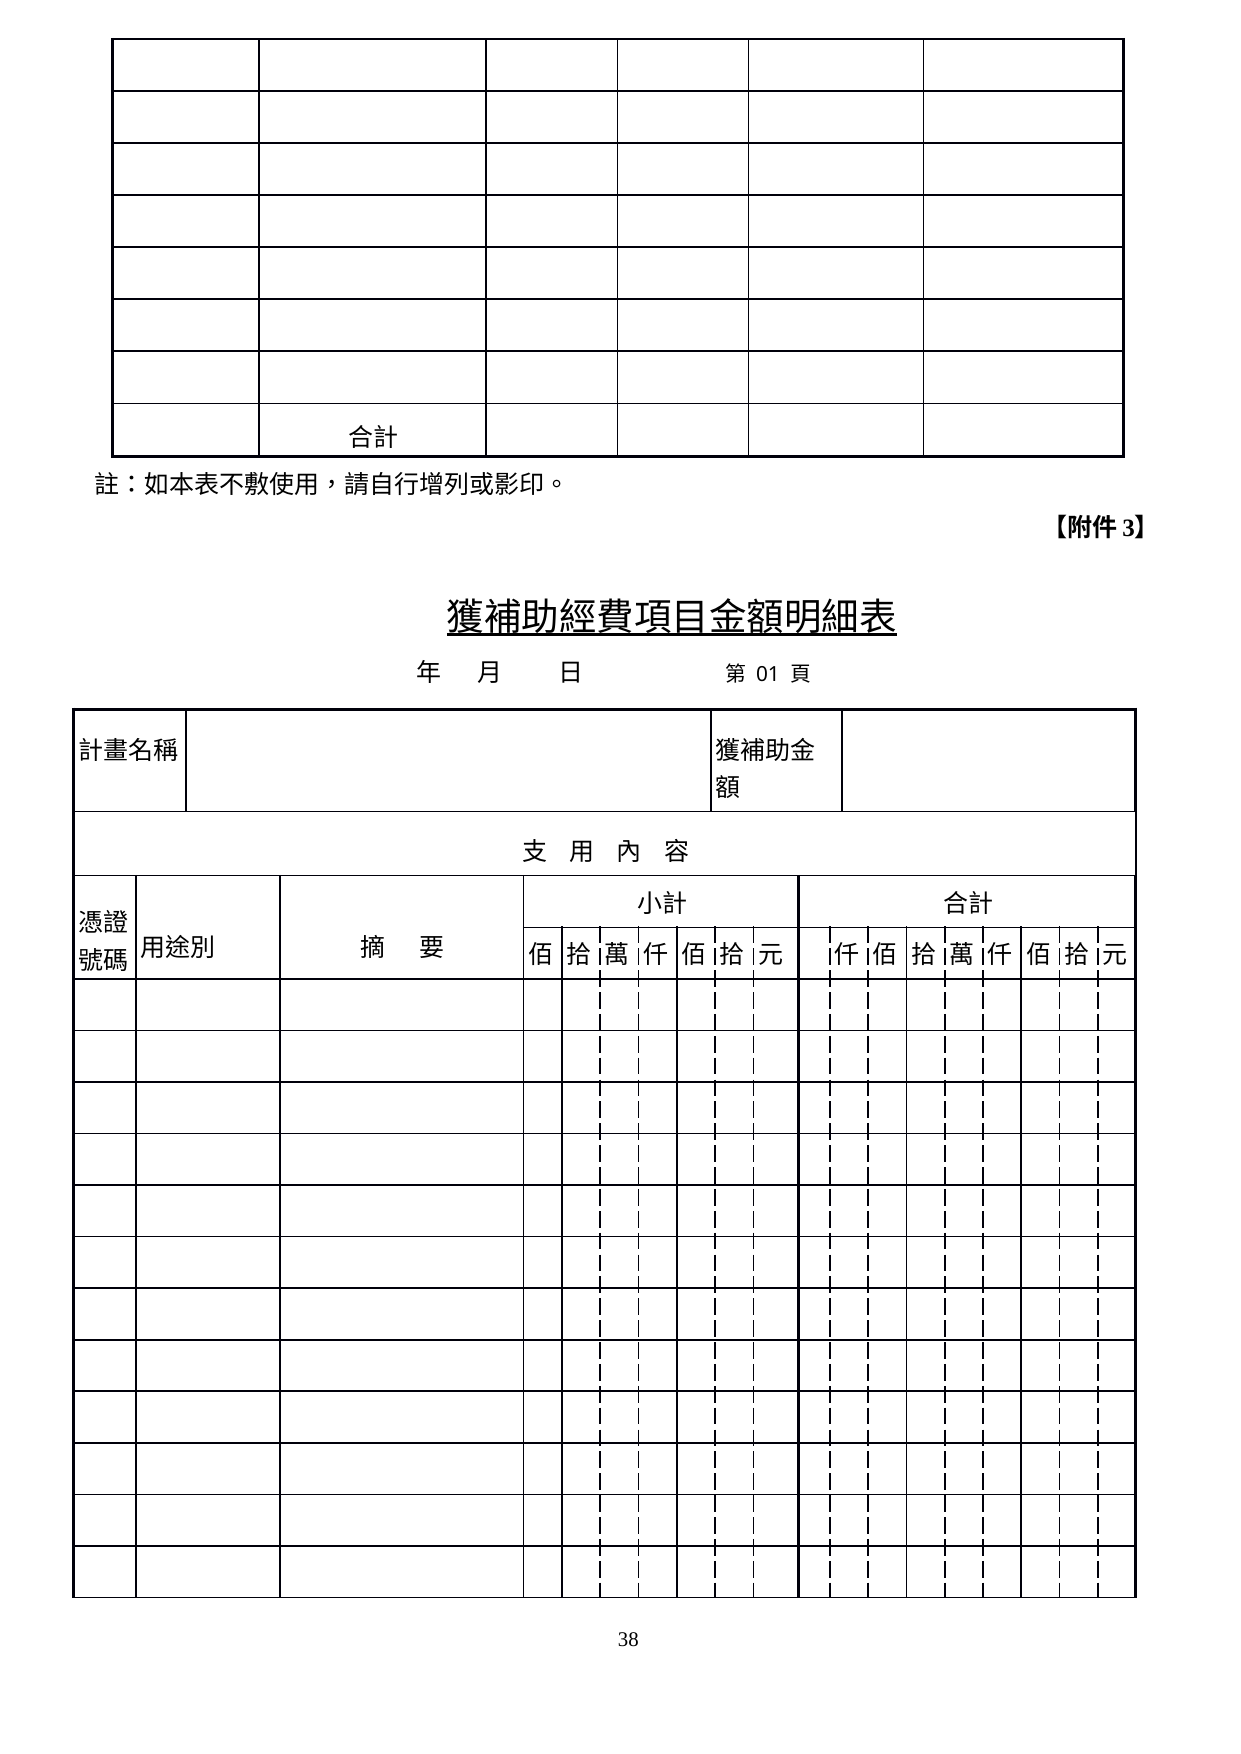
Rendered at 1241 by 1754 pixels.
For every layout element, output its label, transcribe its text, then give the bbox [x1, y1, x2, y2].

table_cell [830, 1289, 868, 1339]
table_cell [983, 1341, 1020, 1390]
table_cell [1098, 1083, 1134, 1133]
table_cell [1060, 1392, 1098, 1442]
text 年 月 日 第 01 頁 [62, 645, 1231, 683]
table_cell [800, 980, 830, 1029]
table_cell [137, 1444, 279, 1493]
table_cell [114, 404, 258, 454]
table_cell [749, 40, 923, 90]
table_cell [868, 1083, 906, 1133]
table_cell [983, 1392, 1020, 1442]
table_cell [830, 1083, 868, 1133]
table_cell [114, 248, 258, 298]
table_cell [678, 1289, 715, 1339]
table_cell [1022, 1547, 1059, 1597]
table_cell [281, 1495, 523, 1545]
table_cell [678, 1495, 715, 1545]
table_cell [800, 1186, 830, 1236]
table_cell 用途別 [137, 876, 279, 978]
table_cell [563, 980, 600, 1029]
table_cell [260, 352, 485, 402]
table_cell [114, 92, 258, 142]
table_cell 拾 [563, 928, 600, 978]
table_cell [137, 1134, 279, 1184]
table_cell [678, 1547, 715, 1597]
text 註：如本表不敷使用，請自行增列或影印。 [75, 458, 1144, 495]
table_cell [868, 980, 906, 1029]
table_cell [600, 1134, 638, 1184]
table_cell [749, 404, 923, 454]
table_cell [678, 1341, 715, 1390]
table_cell [638, 980, 676, 1029]
table_cell [75, 1237, 135, 1287]
table_cell 小計 [524, 876, 797, 926]
table_cell [563, 1083, 600, 1133]
table_cell [281, 1237, 523, 1287]
table_cell [638, 1186, 676, 1236]
table_cell [618, 404, 748, 454]
table_cell [800, 1392, 830, 1442]
table_cell [924, 404, 1122, 454]
table_cell [907, 1341, 945, 1390]
table_cell [137, 1289, 279, 1339]
table_cell [715, 1289, 753, 1339]
table_cell [715, 1547, 753, 1597]
table_cell [75, 1031, 135, 1081]
table_cell [638, 1237, 676, 1287]
table_cell [830, 1444, 868, 1493]
table_cell [749, 248, 923, 298]
table_cell [830, 1547, 868, 1597]
table_cell 萬 [945, 928, 983, 978]
table_cell [868, 1031, 906, 1081]
table_cell [1098, 1186, 1134, 1236]
table_cell [749, 92, 923, 142]
table_cell [487, 144, 617, 194]
table_cell [487, 300, 617, 350]
table_cell [800, 1547, 830, 1597]
table_cell [800, 928, 830, 978]
table_cell [524, 1083, 561, 1133]
table_cell [749, 196, 923, 246]
table_cell [800, 1031, 830, 1081]
table_cell [137, 1237, 279, 1287]
table_cell [1060, 980, 1098, 1029]
table_cell 佰 [1022, 928, 1059, 978]
table_cell [924, 144, 1122, 194]
table_cell [563, 1289, 600, 1339]
table_cell [830, 1134, 868, 1184]
table_cell [678, 1392, 715, 1442]
table_cell [260, 92, 485, 142]
table_cell [945, 1031, 983, 1081]
table_cell [1060, 1083, 1098, 1133]
table_cell [75, 1134, 135, 1184]
table_cell 支 用 內 容 [75, 812, 1135, 875]
table_cell [800, 1341, 830, 1390]
table_cell [524, 1444, 561, 1493]
table_cell [1098, 1237, 1134, 1287]
table_cell [563, 1547, 600, 1597]
table_cell [800, 1289, 830, 1339]
table_cell [563, 1134, 600, 1184]
table_cell [563, 1444, 600, 1493]
table_cell [945, 1392, 983, 1442]
table_cell 仟 [983, 928, 1020, 978]
table_cell [945, 1083, 983, 1133]
table_cell [563, 1495, 600, 1545]
table_cell [983, 1495, 1020, 1545]
table_cell [983, 1237, 1020, 1287]
table_cell [1098, 1547, 1134, 1597]
table_header 獲補助金額 [712, 711, 841, 811]
table_cell [638, 1289, 676, 1339]
table_cell [715, 980, 753, 1029]
table_cell [600, 1341, 638, 1390]
table_cell [75, 1083, 135, 1133]
table_cell [868, 1289, 906, 1339]
table_cell [137, 1341, 279, 1390]
table_cell [924, 196, 1122, 246]
table_cell [75, 1392, 135, 1442]
table_cell [830, 1031, 868, 1081]
table_cell [945, 980, 983, 1029]
table_cell [1098, 980, 1134, 1029]
table_cell [1060, 1495, 1098, 1545]
table_cell [281, 1444, 523, 1493]
table_cell [1060, 1186, 1098, 1236]
table_cell [1060, 1289, 1098, 1339]
table_cell [753, 1237, 797, 1287]
table_cell [600, 1186, 638, 1236]
table_cell [260, 196, 485, 246]
table_cell [678, 1134, 715, 1184]
table_cell [114, 300, 258, 350]
table_cell [1022, 1186, 1059, 1236]
table_cell 合計 [260, 404, 485, 454]
table_cell [524, 980, 561, 1029]
table_cell [281, 980, 523, 1029]
table_cell 拾 [715, 928, 753, 978]
table_cell [945, 1341, 983, 1390]
table_cell [907, 1186, 945, 1236]
table_cell 佰 [524, 928, 561, 978]
table_cell [618, 248, 748, 298]
table_cell 仟 [830, 928, 868, 978]
table_cell [638, 1341, 676, 1390]
table_cell [524, 1495, 561, 1545]
table_cell [114, 352, 258, 402]
table_cell [924, 40, 1122, 90]
table_cell [618, 40, 748, 90]
table_cell [945, 1547, 983, 1597]
table_header 計畫名稱 [75, 711, 185, 811]
table_cell [600, 1547, 638, 1597]
table_cell 摘 要 [281, 876, 523, 978]
table_cell [281, 1031, 523, 1081]
table_cell [600, 1289, 638, 1339]
table_cell [1098, 1444, 1134, 1493]
table_cell [715, 1392, 753, 1442]
table_cell 拾 [1060, 928, 1098, 978]
table_cell [753, 980, 797, 1029]
table_cell [75, 1547, 135, 1597]
table_cell [137, 1083, 279, 1133]
table_cell [753, 1083, 797, 1133]
table_cell [563, 1237, 600, 1287]
table_cell [868, 1547, 906, 1597]
table_cell [753, 1392, 797, 1442]
table_cell 萬 [600, 928, 638, 978]
table_cell [137, 1031, 279, 1081]
table_cell [749, 352, 923, 402]
table_cell [281, 1083, 523, 1133]
table_cell [618, 352, 748, 402]
table_cell [749, 144, 923, 194]
table_cell [715, 1083, 753, 1133]
table_cell [1060, 1547, 1098, 1597]
table_cell [715, 1237, 753, 1287]
table_cell [75, 1289, 135, 1339]
table_cell [260, 40, 485, 90]
table_cell [281, 1547, 523, 1597]
table_cell [715, 1134, 753, 1184]
table_cell [753, 1289, 797, 1339]
table_cell [1060, 1134, 1098, 1184]
table_cell [1060, 1237, 1098, 1287]
table_cell [114, 144, 258, 194]
table_cell [487, 404, 617, 454]
table_cell [524, 1289, 561, 1339]
table_cell [868, 1392, 906, 1442]
table_cell [753, 1341, 797, 1390]
table_cell [907, 1495, 945, 1545]
table_header [843, 711, 1134, 811]
table_cell [260, 248, 485, 298]
table_cell [983, 1031, 1020, 1081]
table_cell 仟 [638, 928, 676, 978]
table_cell [945, 1444, 983, 1493]
table_cell [137, 1392, 279, 1442]
text 獲補助經費項目金額明細表 [112, 570, 1231, 645]
table_cell [678, 1237, 715, 1287]
table_cell 佰 [868, 928, 906, 978]
table_cell [830, 1495, 868, 1545]
table_cell [868, 1134, 906, 1184]
table_cell [715, 1031, 753, 1081]
table_cell [638, 1444, 676, 1493]
table_cell [907, 1444, 945, 1493]
table_cell [907, 1289, 945, 1339]
table_cell [1098, 1341, 1134, 1390]
table_cell [563, 1341, 600, 1390]
table_cell [524, 1237, 561, 1287]
table_cell [114, 40, 258, 90]
table_cell [1098, 1289, 1134, 1339]
table_cell [1060, 1444, 1098, 1493]
table_cell [945, 1134, 983, 1184]
table_cell [907, 1392, 945, 1442]
table_cell [563, 1186, 600, 1236]
table_cell [1022, 1289, 1059, 1339]
table_cell [260, 300, 485, 350]
table_cell [137, 1495, 279, 1545]
table_cell [1060, 1341, 1098, 1390]
table_cell [907, 1134, 945, 1184]
table_cell 憑證號碼 [75, 876, 135, 978]
table_cell [1022, 1444, 1059, 1493]
table_cell [945, 1289, 983, 1339]
table_cell [1022, 1134, 1059, 1184]
table_cell [924, 248, 1122, 298]
table_cell [1098, 1392, 1134, 1442]
table_cell [1022, 1237, 1059, 1287]
table_header [187, 711, 710, 811]
table_cell [618, 300, 748, 350]
table_cell [678, 1186, 715, 1236]
table_cell [924, 352, 1122, 402]
table_cell 合計 [800, 876, 1134, 926]
table_cell [524, 1547, 561, 1597]
table_cell 元 [1098, 928, 1134, 978]
table_cell [924, 300, 1122, 350]
table_cell [137, 1186, 279, 1236]
table_cell [1098, 1031, 1134, 1081]
table_cell [618, 144, 748, 194]
table_cell [800, 1495, 830, 1545]
table_cell [524, 1134, 561, 1184]
table_cell [638, 1392, 676, 1442]
table_cell [114, 196, 258, 246]
table_cell [638, 1134, 676, 1184]
table_cell 拾 [907, 928, 945, 978]
table_cell [907, 1547, 945, 1597]
table_cell [487, 196, 617, 246]
table_cell [1022, 1495, 1059, 1545]
table_cell [281, 1134, 523, 1184]
table_cell [281, 1186, 523, 1236]
table_cell [800, 1083, 830, 1133]
table_cell [75, 980, 135, 1029]
table_cell [600, 1237, 638, 1287]
table_cell [1022, 1341, 1059, 1390]
table_cell [1098, 1495, 1134, 1545]
table_cell [638, 1495, 676, 1545]
table_cell [524, 1186, 561, 1236]
table_cell [945, 1237, 983, 1287]
table_cell [753, 1186, 797, 1236]
table_cell 佰 [678, 928, 715, 978]
table_cell [753, 1547, 797, 1597]
table_cell [830, 980, 868, 1029]
table_cell [600, 1392, 638, 1442]
table_cell [281, 1392, 523, 1442]
table_cell [638, 1031, 676, 1081]
table_cell [137, 980, 279, 1029]
table_cell [618, 92, 748, 142]
table_cell [830, 1186, 868, 1236]
table_cell [600, 1444, 638, 1493]
table_cell [830, 1392, 868, 1442]
table_cell [678, 980, 715, 1029]
table_cell [907, 1031, 945, 1081]
table_cell [600, 1031, 638, 1081]
table_cell [800, 1237, 830, 1287]
table_cell [563, 1031, 600, 1081]
table_cell [715, 1495, 753, 1545]
table_cell [524, 1341, 561, 1390]
table_cell [1022, 1031, 1059, 1081]
table_cell [924, 92, 1122, 142]
table_cell [983, 1186, 1020, 1236]
table_cell [638, 1547, 676, 1597]
table_cell [137, 1547, 279, 1597]
table_cell [1022, 980, 1059, 1029]
table_cell [600, 980, 638, 1029]
table_cell [281, 1341, 523, 1390]
table_cell [75, 1341, 135, 1390]
table_cell [600, 1495, 638, 1545]
table_cell [260, 144, 485, 194]
table_cell [868, 1341, 906, 1390]
table_cell [749, 300, 923, 350]
table_cell [618, 196, 748, 246]
table_cell [983, 1547, 1020, 1597]
table_cell [638, 1083, 676, 1133]
table_cell [678, 1444, 715, 1493]
table_cell [75, 1444, 135, 1493]
table_cell [1060, 1031, 1098, 1081]
table_cell [983, 980, 1020, 1029]
table_cell [487, 248, 617, 298]
table_cell [715, 1186, 753, 1236]
text 【附件3】 [1042, 508, 1167, 544]
table_cell [945, 1495, 983, 1545]
table_cell [563, 1392, 600, 1442]
table_cell [907, 980, 945, 1029]
table_cell [983, 1444, 1020, 1493]
table_cell [983, 1134, 1020, 1184]
table_cell [715, 1444, 753, 1493]
table_cell [830, 1341, 868, 1390]
table_cell [753, 1031, 797, 1081]
table_cell [487, 352, 617, 402]
table_cell [1098, 1134, 1134, 1184]
table_cell [75, 1495, 135, 1545]
table_cell [1022, 1392, 1059, 1442]
table_cell 元 [753, 928, 797, 978]
table_cell [678, 1083, 715, 1133]
table_cell [487, 92, 617, 142]
table_cell [715, 1341, 753, 1390]
table_cell [868, 1237, 906, 1287]
table_cell [830, 1237, 868, 1287]
table_cell [75, 1186, 135, 1236]
table_cell [868, 1444, 906, 1493]
table_cell [753, 1495, 797, 1545]
table_cell [487, 40, 617, 90]
table_cell [281, 1289, 523, 1339]
table_cell [524, 1031, 561, 1081]
table_cell [945, 1186, 983, 1236]
table_cell [907, 1083, 945, 1133]
table_cell [753, 1134, 797, 1184]
table_cell [983, 1083, 1020, 1133]
table_cell [524, 1392, 561, 1442]
table_cell [800, 1444, 830, 1493]
table_cell [983, 1289, 1020, 1339]
table_cell [753, 1444, 797, 1493]
table_cell [678, 1031, 715, 1081]
table_cell [800, 1134, 830, 1184]
table_cell [1022, 1083, 1059, 1133]
table_cell [600, 1083, 638, 1133]
table_cell [907, 1237, 945, 1287]
table_cell [868, 1186, 906, 1236]
table_cell [868, 1495, 906, 1545]
